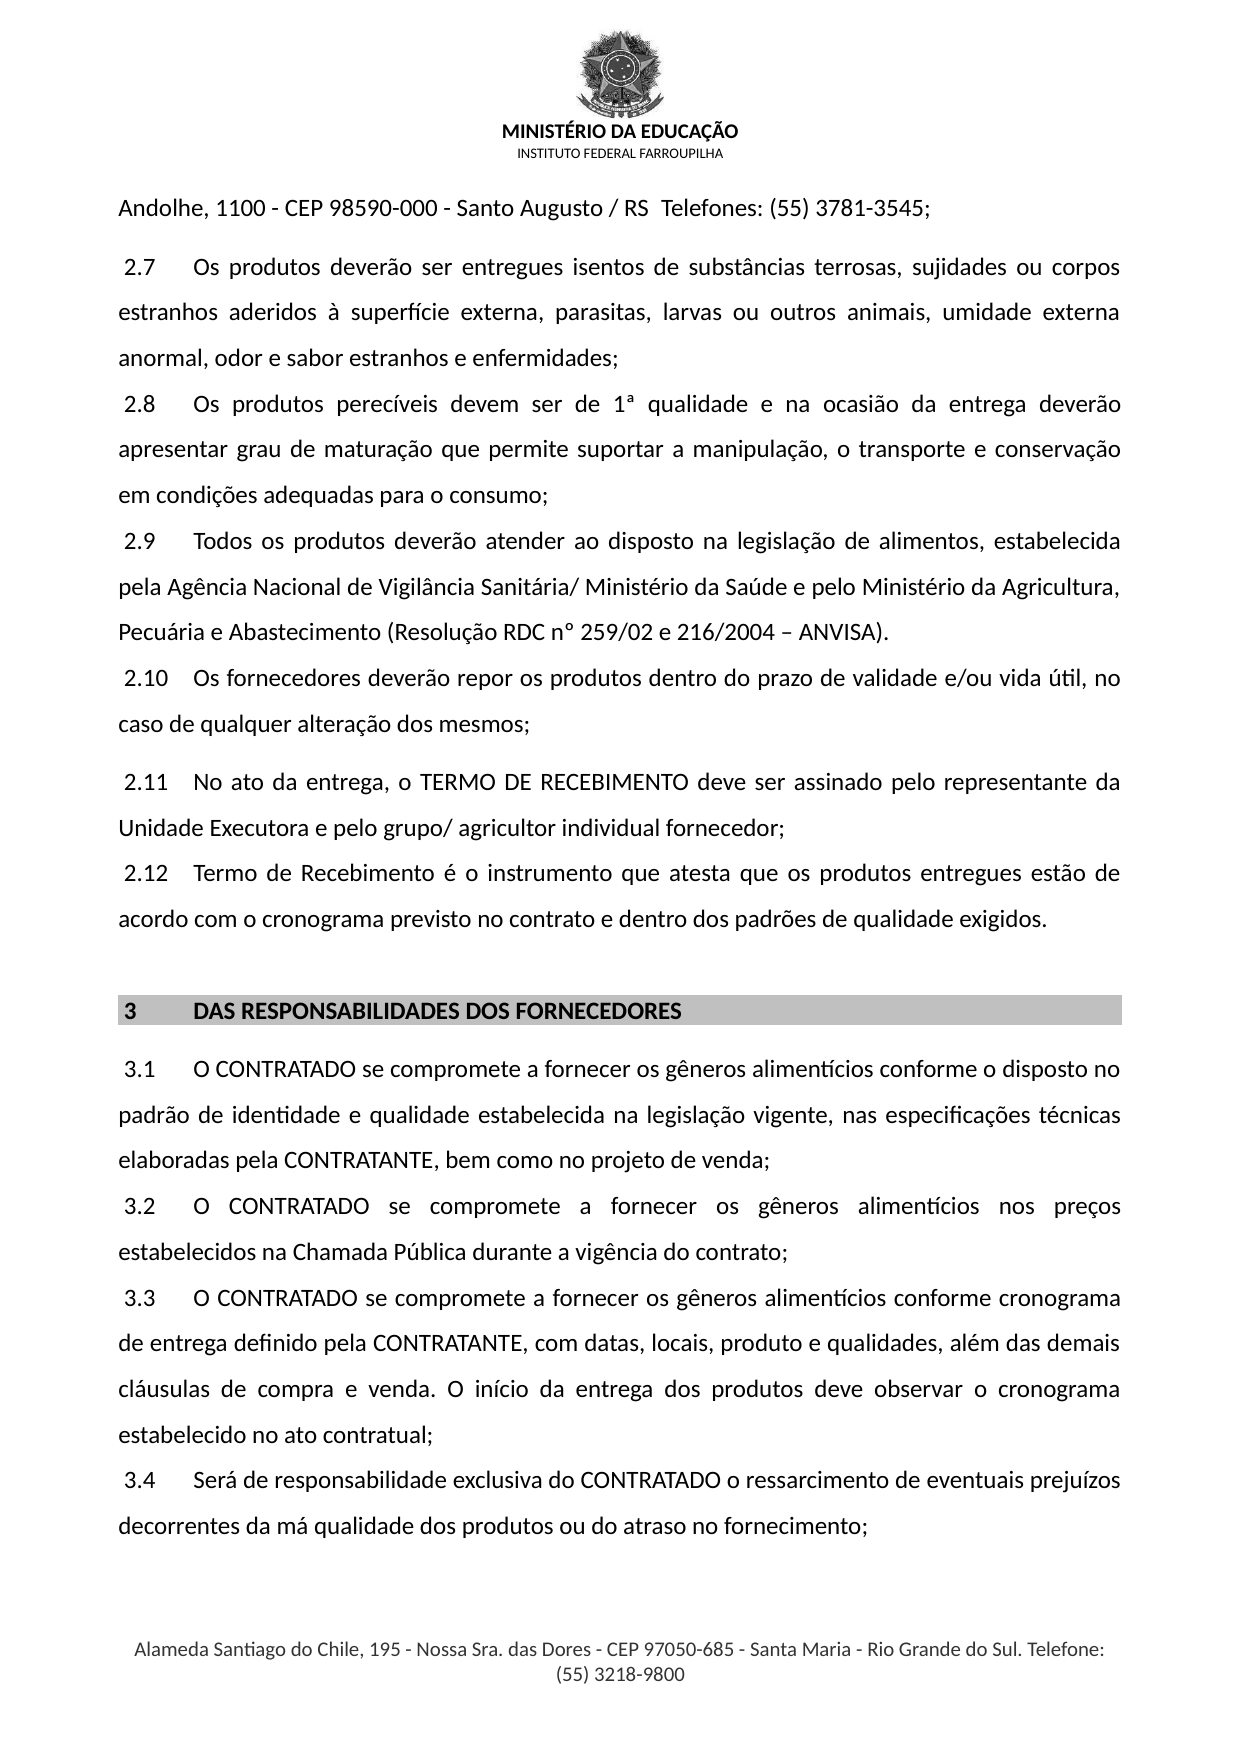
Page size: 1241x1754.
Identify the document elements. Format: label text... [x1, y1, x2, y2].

list Será de responsabilidade exclusiva do CONTRATADO o ressarcimento de eventuais prejuízos decorrentes da má qualidade dos produtos ou do atraso no fornecimento; [118, 1464, 1122, 1541]
list No ato da entrega, o TERMO DE RECEBIMENTO deve ser assinado pelo representante da Unidade Executora e pelo grupo/ agricultor individual fornecedor; [118, 766, 1122, 842]
list Os produtos deverão ser entregues isentos de substâncias terrosas, sujidades ou corpos estranhos aderidos à superfície externa, parasitas, larvas ou outros animais, umidade externa anormal, odor e sabor estranhos e enfermidades; [118, 251, 1122, 373]
list O CONTRATADO se compromete a fornecer os gêneros alimentícios nos preços estabelecidos na Chamada Pública durante a vigência do contrato; [118, 1190, 1122, 1266]
list DAS RESPONSABILIDADES DOS FORNECEDORES [118, 995, 1122, 1025]
list Os produtos perecíveis devem ser de 1ª qualidade e na ocasião da entrega deverão apresentar grau de maturação que permite suportar a manipulação, o transporte e conservação em condições adequadas para o consumo; [118, 388, 1122, 510]
list Andolhe, 1100 - CEP 98590-000 - Santo Augusto / RS Telefones: (55) 3781-3545; [118, 192, 1122, 223]
list Os fornecedores deverão repor os produtos dentro do prazo de validade e/ou vida útil, no caso de qualquer alteração dos mesmos; [118, 662, 1122, 738]
list O CONTRATADO se compromete a fornecer os gêneros alimentícios conforme cronograma de entrega definido pela CONTRATANTE, com datas, locais, produto e qualidades, além das demais cláusulas de compra e venda. O início da entrega dos produtos deve observar o cronograma estabelecido no ato contratual; [118, 1282, 1122, 1449]
list O CONTRATADO se compromete a fornecer os gêneros alimentícios conforme o disposto no padrão de identidade e qualidade estabelecida na legislação vigente, nas especificações técnicas elaboradas pela CONTRATANTE, bem como no projeto de venda; [118, 1053, 1122, 1175]
list Termo de Recebimento é o instrumento que atesta que os produtos entregues estão de acordo com o cronograma previsto no contrato e dentro dos padrões de qualidade exigidos. [118, 858, 1122, 934]
list Todos os produtos deverão atender ao disposto na legislação de alimentos, estabelecida pela Agência Nacional de Vigilância Sanitária/ Ministério da Saúde e pelo Ministério da Agricultura, Pecuária e Abastecimento (Resolução RDC nº 259/02 e 216/2004 – ANVISA). [118, 525, 1122, 647]
